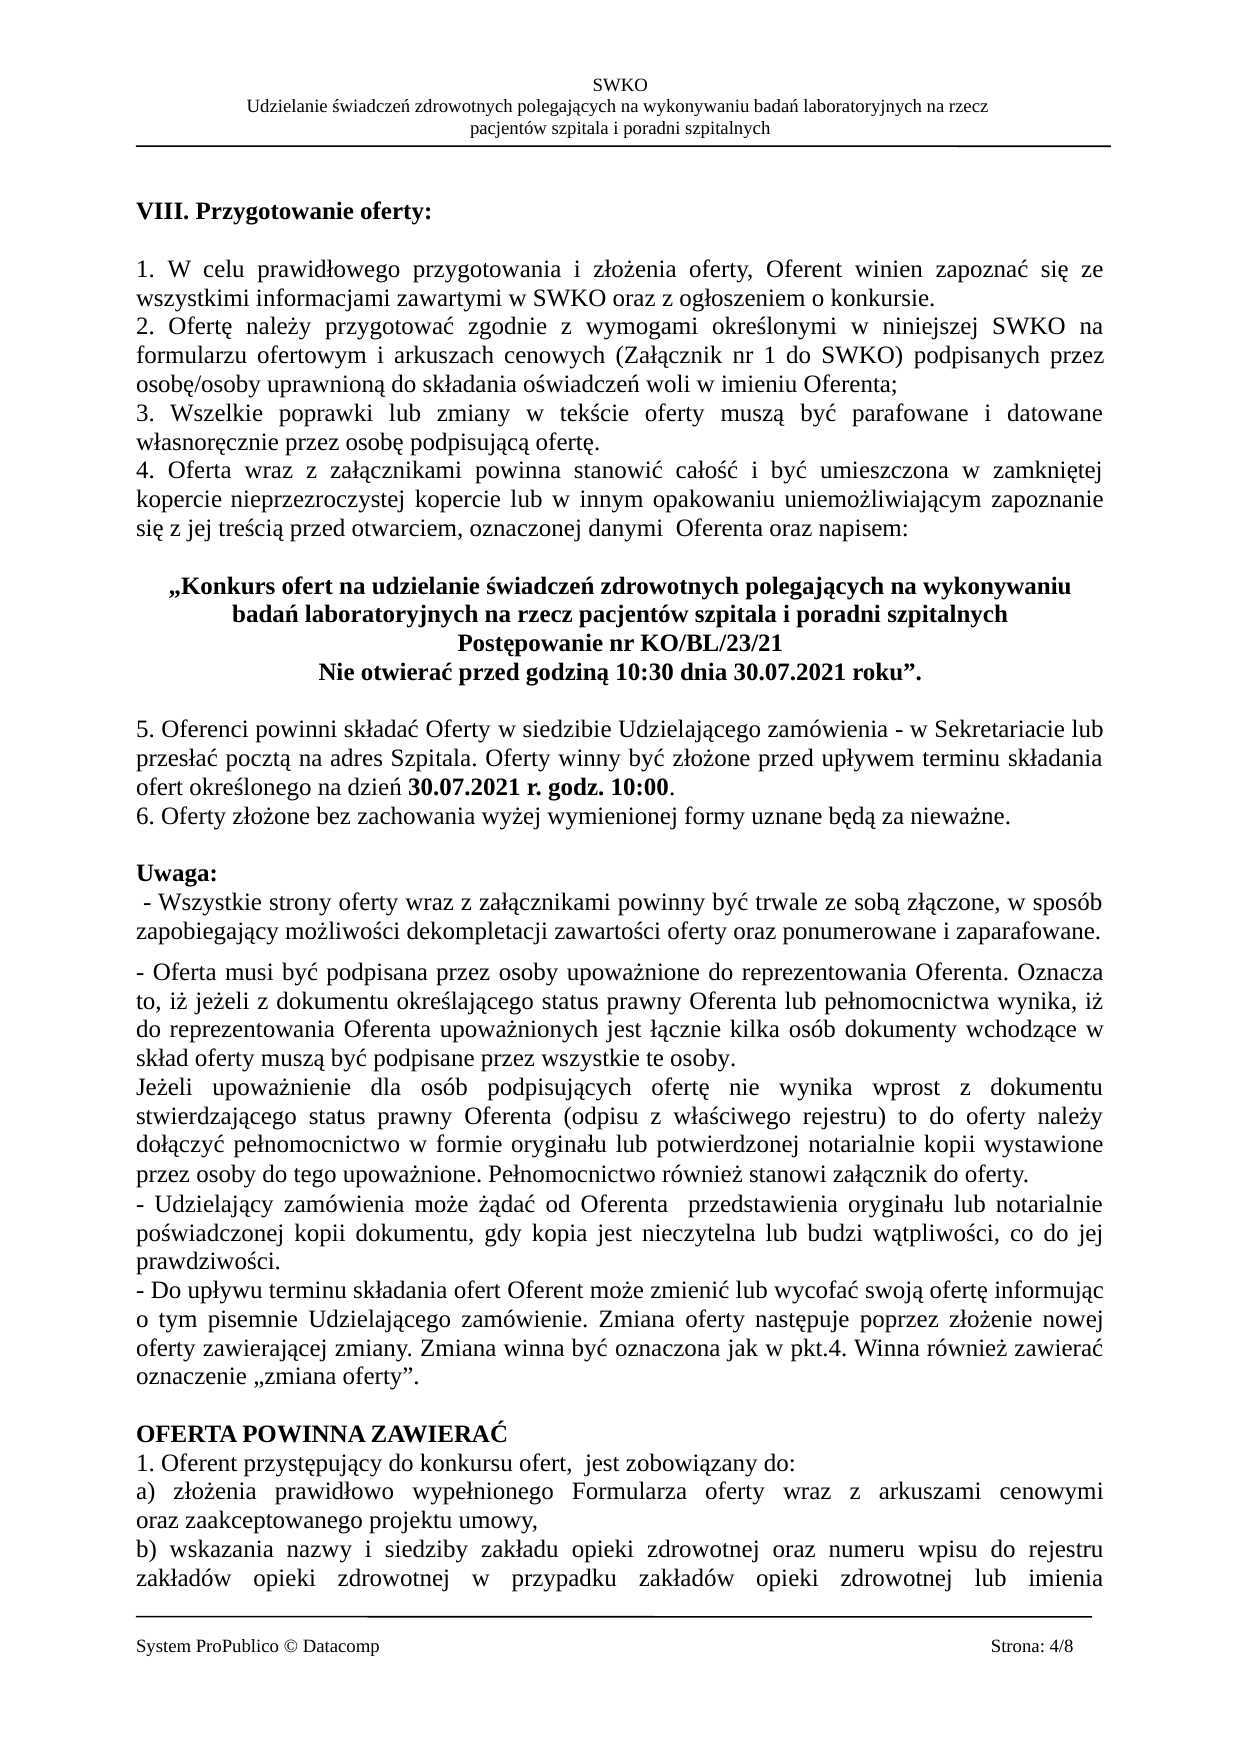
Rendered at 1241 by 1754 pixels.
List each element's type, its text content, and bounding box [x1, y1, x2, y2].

text 3. Wszelkie poprawki lub zmiany w tekście oferty muszą być parafowane i datowane własnoręcznie przez osobę podpisującą ofertę. [136, 398, 1104, 456]
text 4. Oferta wraz z załącznikami powinna stanowić całość i być umieszczona w zamkniętej kopercie nieprzezroczystej kopercie lub w innym opakowaniu uniemożliwiającym zapoznanie się z jej treścią przed otwarciem, oznaczonej danymi Oferenta oraz napisem: [136, 456, 1104, 542]
text - Wszystkie strony oferty wraz z załącznikami powinny być trwale ze sobą złączone, w sposób zapobiegający możliwości dekompletacji zawartości oferty oraz ponumerowane i zaparafowane. [136, 887, 1104, 944]
text a) złożenia prawidłowo wypełnionego Formularza oferty wraz z arkuszami cenowymi oraz zaakceptowanego projektu umowy, [136, 1476, 1104, 1534]
text - Udzielający zamówienia może żądać od Oferenta przedstawienia oryginału lub notarialnie poświadczonej kopii dokumentu, gdy kopia jest nieczytelna lub budzi wątpliwości, co do jej prawdziwości. [136, 1189, 1104, 1275]
text b) wskazania nazwy i siedziby zakładu opieki zdrowotnej oraz numeru wpisu do rejestru zakładów opieki zdrowotnej w przypadku zakładów opieki zdrowotnej lub imienia [136, 1534, 1104, 1591]
text „Konkurs ofert na udzielanie świadczeń zdrowotnych polegających na wykonywaniu badań laboratoryjnych na rzecz pacjentów szpitala i poradni szpitalnych [136, 571, 1104, 628]
text Nie otwierać przed godziną 10:30 dnia 30.07.2021 roku”. [136, 657, 1104, 686]
text 5. Oferenci powinni składać Oferty w siedzibie Udzielającego zamówienia - w Sekretariacie lub przesłać pocztą na adres Szpitala. Oferty winny być złożone przed upływem terminu składania ofert określonego na dzień 30.07.2021 r. godz. 10:00. [136, 714, 1104, 801]
text 1. Oferent przystępujący do konkursu ofert, jest zobowiązany do: [136, 1448, 1104, 1476]
text 2. Ofertę należy przygotować zgodnie z wymogami określonymi w niniejszej SWKO na formularzu ofertowym i arkuszach cenowych (Załącznik nr 1 do SWKO) podpisanych przez osobę/osoby uprawnioną do składania oświadczeń woli w imieniu Oferenta; [136, 311, 1104, 398]
text 1. W celu prawidłowego przygotowania i złożenia oferty, Oferent winien zapoznać się ze wszystkimi informacjami zawartymi w SWKO oraz z ogłoszeniem o konkursie. [136, 254, 1104, 311]
text OFERTA POWINNA ZAWIERAĆ [136, 1419, 1104, 1448]
text VIII. Przygotowanie oferty: [136, 196, 1104, 225]
text Uwaga: [136, 858, 1104, 887]
text 6. Oferty złożone bez zachowania wyżej wymienionej formy uznane będą za nieważne. [136, 801, 1104, 829]
text - Do upływu terminu składania ofert Oferent może zmienić lub wycofać swoją ofertę informując o tym pisemnie Udzielającego zamówienie. Zmiana oferty następuje poprzez złożenie nowej oferty zawierającej zmiany. Zmiana winna być oznaczona jak w pkt.4. Winna również zawierać oznaczenie „zmiana oferty”. [136, 1275, 1104, 1390]
list - Oferta musi być podpisana przez osoby upoważnione do reprezentowania Oferenta. Oznacza to, iż jeżeli z dokumentu określającego status prawny Oferenta lub pełnomocnictwa wynika, iż do reprezentowania Oferenta upoważnionych jest łącznie kilka osób dokumenty wchodzące w skład oferty muszą być podpisane przez wszystkie te osoby. [136, 957, 1104, 1072]
text Postępowanie nr KO/BL/23/21 [136, 628, 1104, 657]
text Jeżeli upoważnienie dla osób podpisujących ofertę nie wynika wprost z dokumentu stwierdzającego status prawny Oferenta (odpisu z właściwego rejestru) to do oferty należy dołączyć pełnomocnictwo w formie oryginału lub potwierdzonej notarialnie kopii wystawione przez osoby do tego upoważnione. Pełnomocnictwo również stanowi załącznik do oferty. [136, 1072, 1104, 1189]
